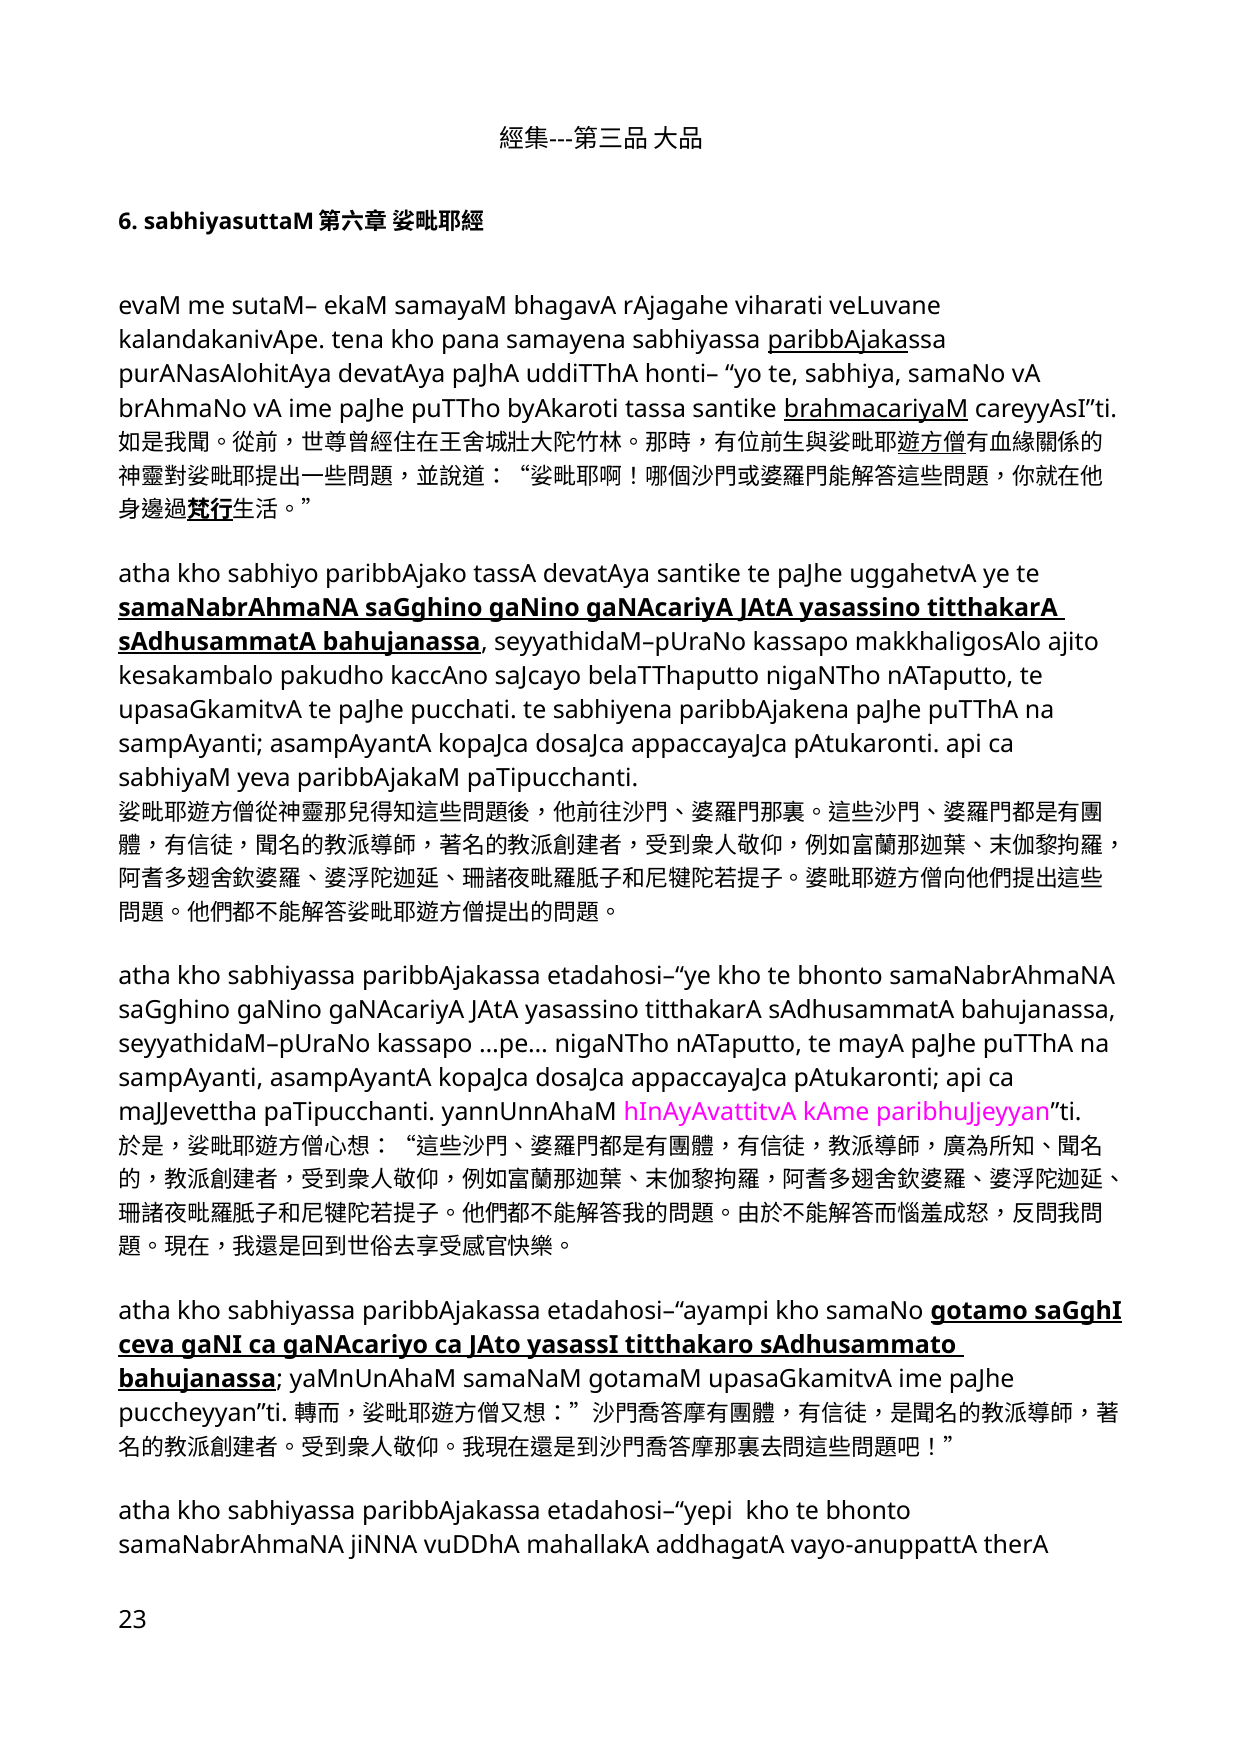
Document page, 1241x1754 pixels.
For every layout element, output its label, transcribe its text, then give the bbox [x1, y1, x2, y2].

text 娑毗耶遊方僧從神靈那兒得知這些問題後，他前往沙門、婆羅門那裏。這些沙門、婆羅門都是有團體，有信徒，聞名的教派導師，著名的教派創建者，受到衆人敬仰，例如富蘭那迦葉、末伽黎拘羅，阿耆多翅舍欽婆羅、婆浮陀迦延、珊諸夜毗羅胝子和尼犍陀若提子。婆毗耶遊方僧向他們提出這些問題。他們都不能解答娑毗耶遊方僧提出的問題。 [118, 794, 1122, 927]
text atha kho sabhiyo paribbAjako tassA devatAya santike te paJhe uggahetvA ye te samaNabrAhmaNA saGghino gaNino gaNAcariyA JAtA yasassino titthakarA sAdhusammatA bahujanassa, seyyathidaM–pUraNo kassapo makkhaligosAlo ajito kesakambalo pakudho kaccAno saJcayo belaTThaputto nigaNTho nATaputto, te upasaGkamitvA te paJhe pucchati. te sabhiyena paribbAjakena paJhe puTThA na sampAyanti; asampAyantA kopaJca dosaJca appaccayaJca pAtukaronti. api ca sabhiyaM yeva paribbAjakaM paTipucchanti. [118, 555, 1122, 794]
subtitle 6. sabhiyasuttaM第六章 娑毗耶經 [118, 203, 1122, 236]
text 於是，娑毗耶遊方僧心想：“這些沙門、婆羅門都是有團體，有信徒，教派導師，廣為所知、聞名的，教派創建者，受到衆人敬仰，例如富蘭那迦葉、末伽黎拘羅，阿耆多翅舍欽婆羅、婆浮陀迦延、珊諸夜毗羅胝子和尼犍陀若提子。他們都不能解答我的問題。由於不能解答而惱羞成怒，反問我問題。現在，我還是回到世俗去享受感官快樂。 [118, 1128, 1122, 1261]
text atha kho sabhiyassa paribbAjakassa etadahosi–“ye kho te bhonto samaNabrAhmaNA saGghino gaNino gaNAcariyA JAtA yasassino titthakarA sAdhusammatA bahujanassa, seyyathidaM–pUraNo kassapo …pe… nigaNTho nATaputto, te mayA paJhe puTThA na sampAyanti, asampAyantA kopaJca dosaJca appaccayaJca pAtukaronti; api ca maJJevettha paTipucchanti. yannUnnAhaM hInAyAvattitvA kAme paribhuJjeyyan”ti. [118, 958, 1122, 1128]
text atha kho sabhiyassa paribbAjakassa etadahosi–“yepi kho te bhonto samaNabrAhmaNA jiNNA vuDDhA mahallakA addhagatA vayo-anuppattA therA [118, 1493, 1122, 1561]
text atha kho sabhiyassa paribbAjakassa etadahosi–“ayampi kho samaNo gotamo saGghI ceva gaNI ca gaNAcariyo ca JAto yasassI titthakaro sAdhusammato bahujanassa; yaMnUnAhaM samaNaM gotamaM upasaGkamitvA ime paJhe puccheyyan”ti. 轉而，娑毗耶遊方僧又想：”沙門喬答摩有團體，有信徒，是聞名的教派導師，著名的教派創建者。受到衆人敬仰。我現在還是到沙門喬答摩那裏去問這些問題吧！” [118, 1292, 1122, 1462]
text evaM me sutaM– ekaM samayaM bhagavA rAjagahe viharati veLuvane kalandakanivApe. tena kho pana samayena sabhiyassa paribbAjakassa purANasAlohitAya devatAya paJhA uddiTThA honti– “yo te, sabhiya, samaNo vA brAhmaNo vA ime paJhe puTTho byAkaroti tassa santike brahmacariyaM careyyAsI”ti. 如是我聞。從前，世尊曾經住在王舍城壯大陀竹林。那時，有位前生與娑毗耶遊方僧有血緣關係的神靈對娑毗耶提出一些問題，並說道：“娑毗耶啊！哪個沙門或婆羅門能解答這些問題，你就在他身邊過梵行生活。” [118, 288, 1122, 524]
